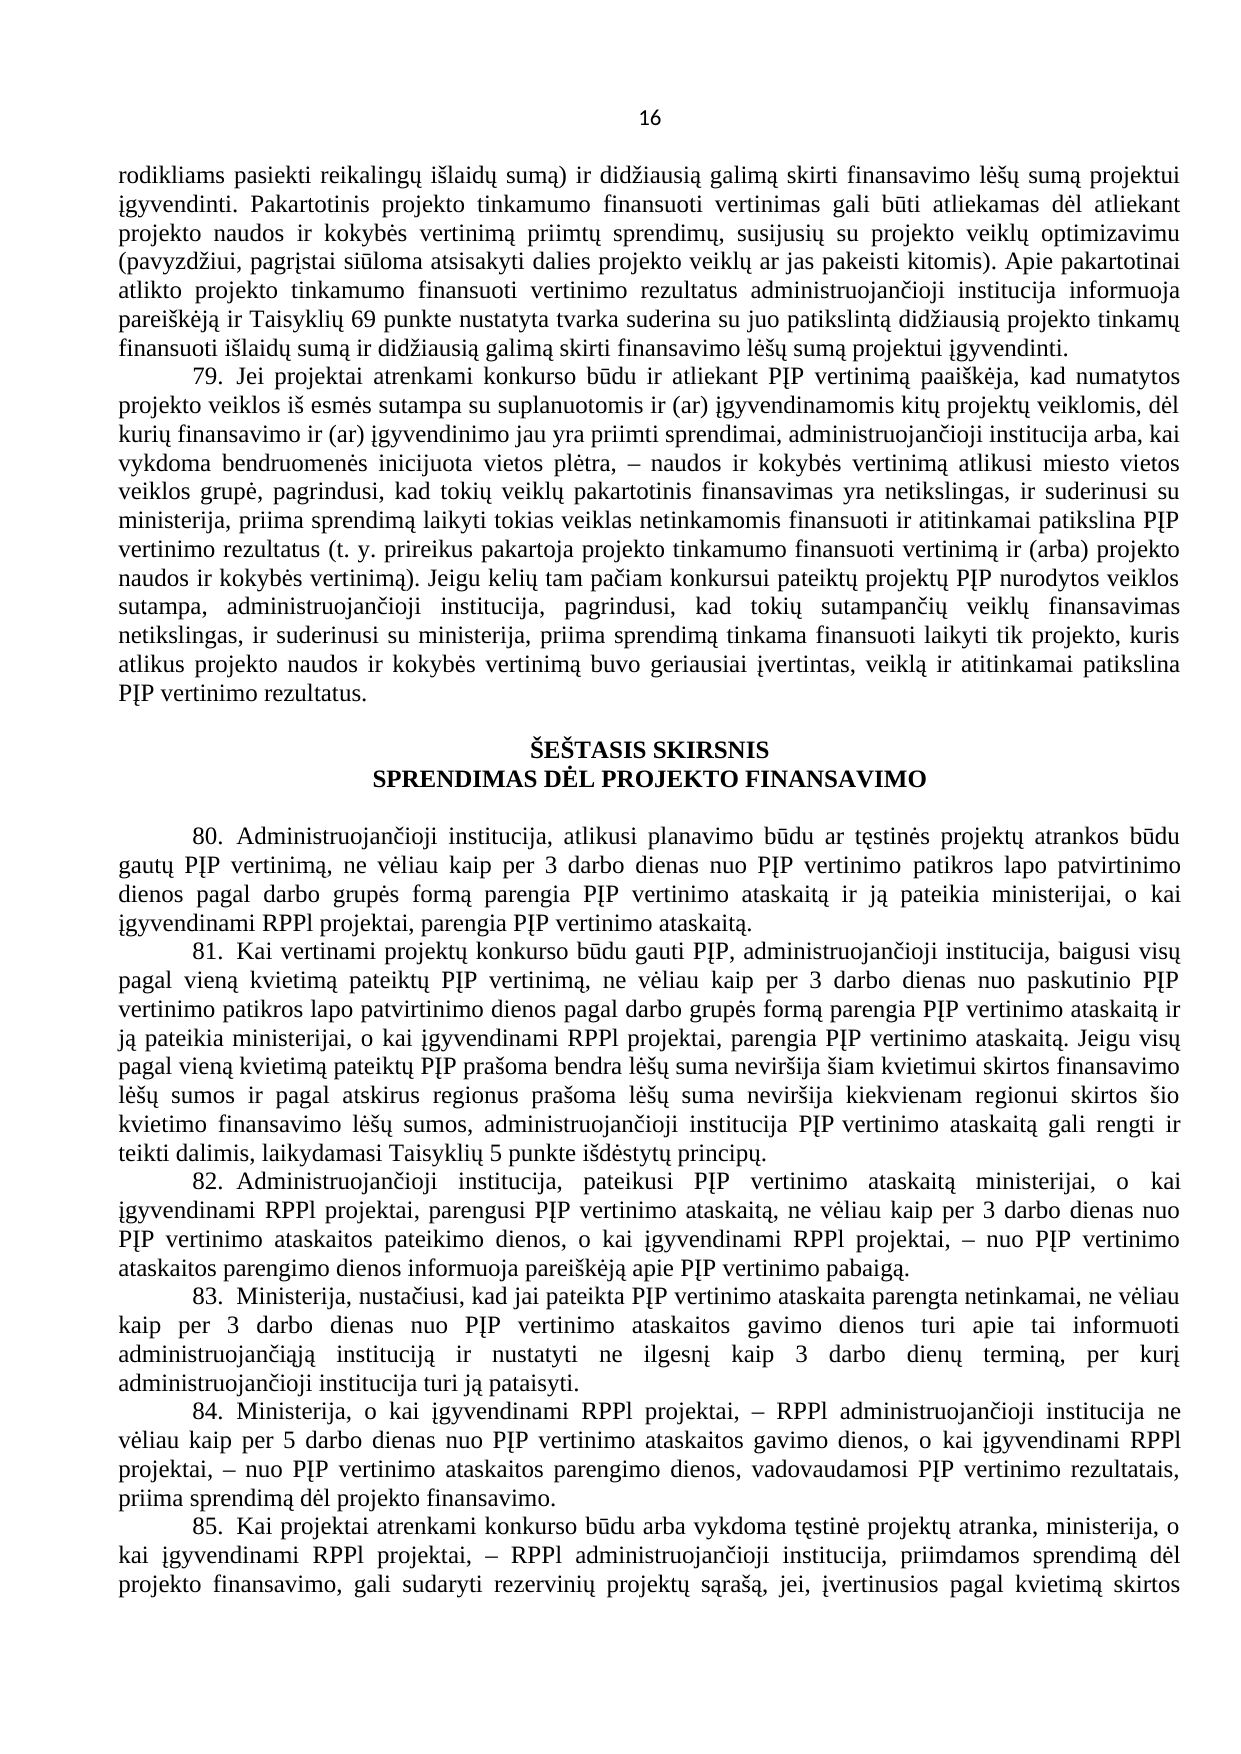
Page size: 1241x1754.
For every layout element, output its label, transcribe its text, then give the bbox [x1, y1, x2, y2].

subtitle SPRENDIMAS DĖL PROJEKTO FINANSAVIMO [118, 764, 1181, 793]
text 83. Ministerija, nustačiusi, kad jai pateikta PĮP vertinimo ataskaita parengta netinkamai, ne vėliau kaip per 3 darbo dienas nuo PĮP vertinimo ataskaitos gavimo dienos turi apie tai informuoti administruojančiąją instituciją ir nustatyti ne ilgesnį kaip 3 darbo dienų terminą, per kurį administruojančioji institucija turi ją pataisyti. [118, 1281, 1181, 1396]
text rodikliams pasiekti reikalingų išlaidų sumą) ir didžiausią galimą skirti finansavimo lėšų sumą projektui įgyvendinti. Pakartotinis projekto tinkamumo finansuoti vertinimas gali būti atliekamas dėl atliekant projekto naudos ir kokybės vertinimą priimtų sprendimų, susijusių su projekto veiklų optimizavimu (pavyzdžiui, pagrįstai siūloma atsisakyti dalies projekto veiklų ar jas pakeisti kitomis). Apie pakartotinai atlikto projekto tinkamumo finansuoti vertinimo rezultatus administruojančioji institucija informuoja pareiškėją ir Taisyklių 69 punkte nustatyta tvarka suderina su juo patikslintą didžiausią projekto tinkamų finansuoti išlaidų sumą ir didžiausią galimą skirti finansavimo lėšų sumą projektui įgyvendinti. [118, 160, 1181, 361]
text 81. Kai vertinami projektų konkurso būdu gauti PĮP, administruojančioji institucija, baigusi visų pagal vieną kvietimą pateiktų PĮP vertinimą, ne vėliau kaip per 3 darbo dienas nuo paskutinio PĮP vertinimo patikros lapo patvirtinimo dienos pagal darbo grupės formą parengia PĮP vertinimo ataskaitą ir ją pateikia ministerijai, o kai įgyvendinami RPPl projektai, parengia PĮP vertinimo ataskaitą. Jeigu visų pagal vieną kvietimą pateiktų PĮP prašoma bendra lėšų suma neviršija šiam kvietimui skirtos finansavimo lėšų sumos ir pagal atskirus regionus prašoma lėšų suma neviršija kiekvienam regionui skirtos šio kvietimo finansavimo lėšų sumos, administruojančioji institucija PĮP vertinimo ataskaitą gali rengti ir teikti dalimis, laikydamasi Taisyklių 5 punkte išdėstytų principų. [118, 936, 1181, 1166]
text 80. Administruojančioji institucija, atlikusi planavimo būdu ar tęstinės projektų atrankos būdu gautų PĮP vertinimą, ne vėliau kaip per 3 darbo dienas nuo PĮP vertinimo patikros lapo patvirtinimo dienos pagal darbo grupės formą parengia PĮP vertinimo ataskaitą ir ją pateikia ministerijai, o kai įgyvendinami RPPl projektai, parengia PĮP vertinimo ataskaitą. [118, 821, 1181, 936]
text 79. Jei projektai atrenkami konkurso būdu ir atliekant PĮP vertinimą paaiškėja, kad numatytos projekto veiklos iš esmės sutampa su suplanuotomis ir (ar) įgyvendinamomis kitų projektų veiklomis, dėl kurių finansavimo ir (ar) įgyvendinimo jau yra priimti sprendimai, administruojančioji institucija arba, kai vykdoma bendruomenės inicijuota vietos plėtra, – naudos ir kokybės vertinimą atlikusi miesto vietos veiklos grupė, pagrindusi, kad tokių veiklų pakartotinis finansavimas yra netikslingas, ir suderinusi su ministerija, priima sprendimą laikyti tokias veiklas netinkamomis finansuoti ir atitinkamai patikslina PĮP vertinimo rezultatus (t. y. prireikus pakartoja projekto tinkamumo finansuoti vertinimą ir (arba) projekto naudos ir kokybės vertinimą). Jeigu kelių tam pačiam konkursui pateiktų projektų PĮP nurodytos veiklos sutampa, administruojančioji institucija, pagrindusi, kad tokių sutampančių veiklų finansavimas netikslingas, ir suderinusi su ministerija, priima sprendimą tinkama finansuoti laikyti tik projekto, kuris atlikus projekto naudos ir kokybės vertinimą buvo geriausiai įvertintas, veiklą ir atitinkamai patikslina PĮP vertinimo rezultatus. [118, 361, 1181, 706]
subtitle ŠEŠTASIS SKIRSNIS [118, 735, 1181, 764]
text 82. Administruojančioji institucija, pateikusi PĮP vertinimo ataskaitą ministerijai, o kai įgyvendinami RPPl projektai, parengusi PĮP vertinimo ataskaitą, ne vėliau kaip per 3 darbo dienas nuo PĮP vertinimo ataskaitos pateikimo dienos, o kai įgyvendinami RPPl projektai, – nuo PĮP vertinimo ataskaitos parengimo dienos informuoja pareiškėją apie PĮP vertinimo pabaigą. [118, 1166, 1181, 1281]
text 85. Kai projektai atrenkami konkurso būdu arba vykdoma tęstinė projektų atranka, ministerija, o kai įgyvendinami RPPl projektai, – RPPl administruojančioji institucija, priimdamos sprendimą dėl projekto finansavimo, gali sudaryti rezervinių projektų sąrašą, jei, įvertinusios pagal kvietimą skirtos [118, 1511, 1181, 1598]
text 84. Ministerija, o kai įgyvendinami RPPl projektai, – RPPl administruojančioji institucija ne vėliau kaip per 5 darbo dienas nuo PĮP vertinimo ataskaitos gavimo dienos, o kai įgyvendinami RPPl projektai, – nuo PĮP vertinimo ataskaitos parengimo dienos, vadovaudamosi PĮP vertinimo rezultatais, priima sprendimą dėl projekto finansavimo. [118, 1396, 1181, 1511]
